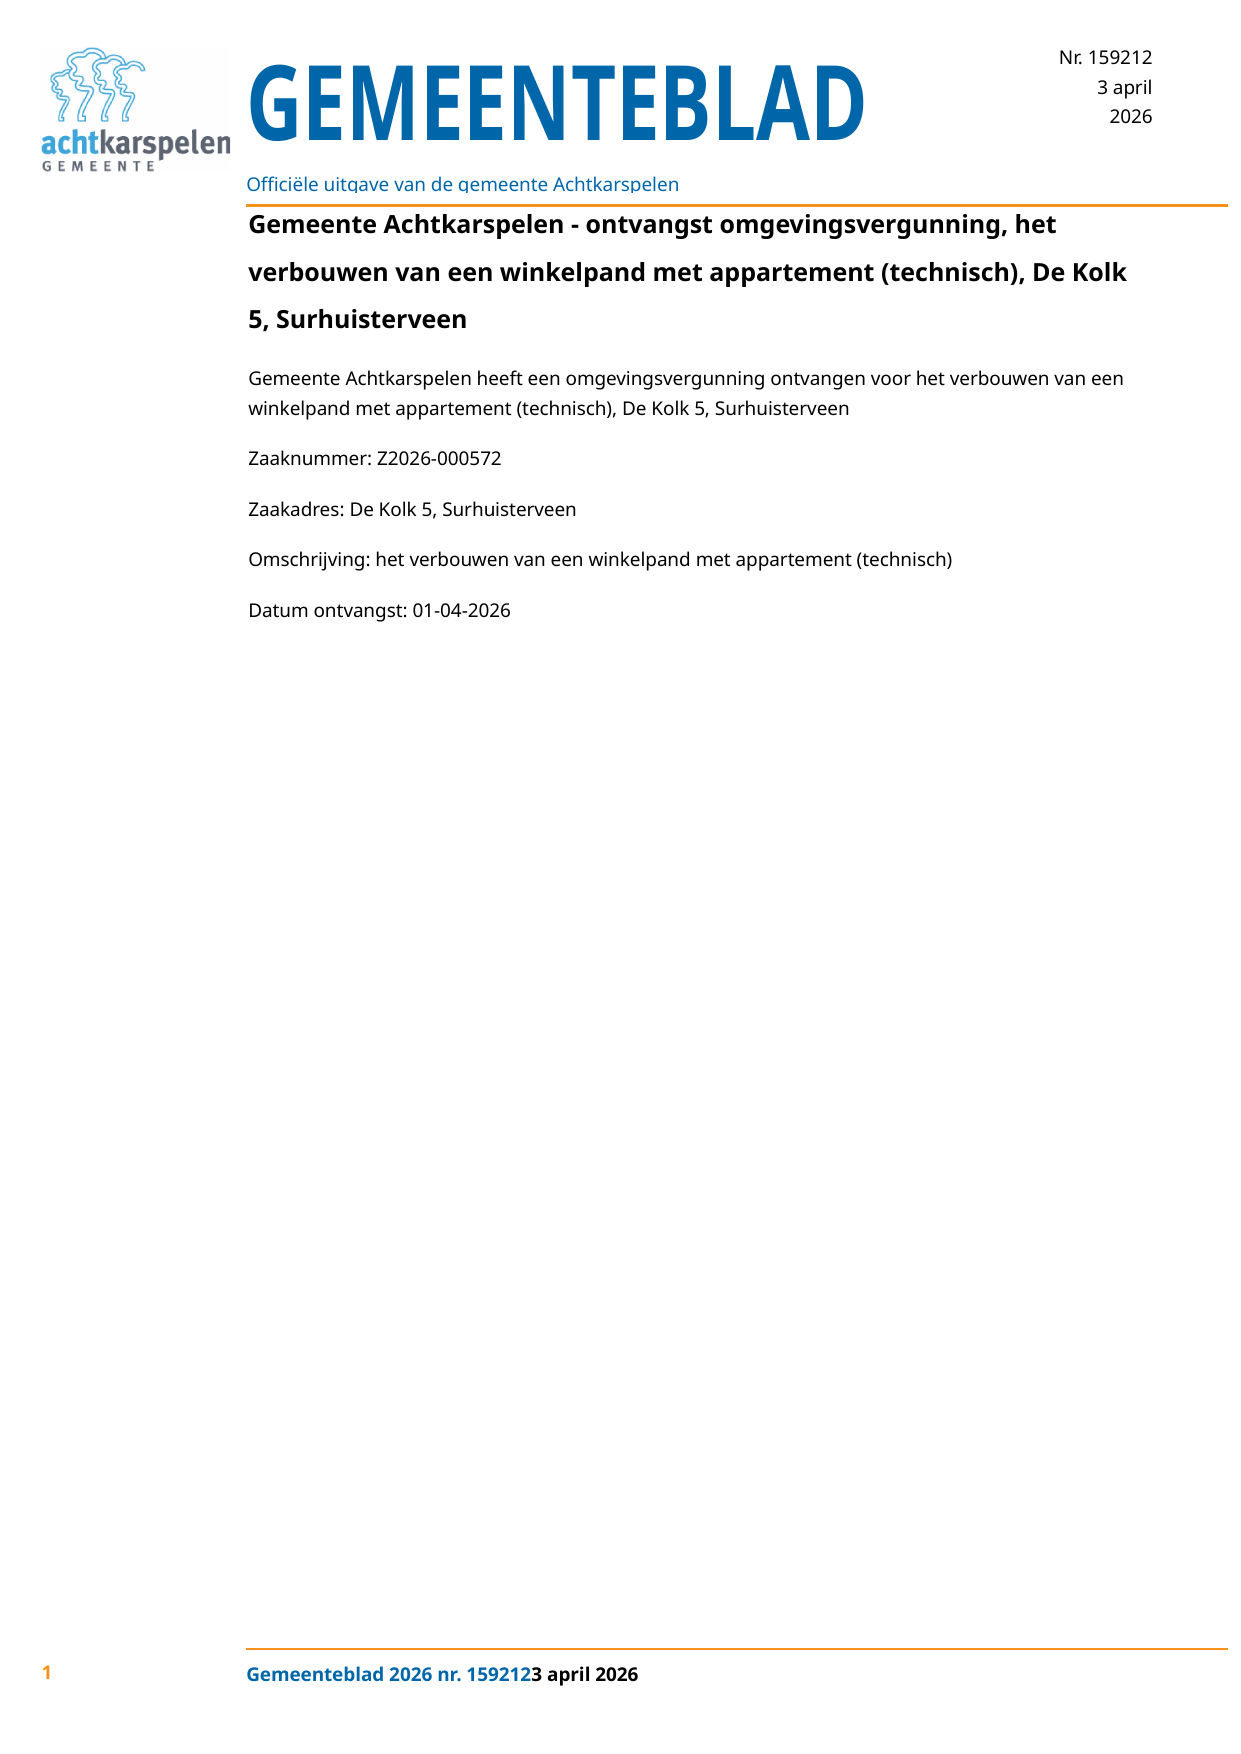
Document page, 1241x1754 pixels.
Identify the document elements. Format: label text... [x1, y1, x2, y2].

text Gemeente Achtkarspelen heeft een omgevingsvergunning ontvangen voor het verbouwen van een winkelpand met appartement (technisch), De Kolk 5, Surhuisterveen [248, 366, 1152, 421]
text Zaakadres: De Kolk 5, Surhuisterveen [248, 496, 1152, 522]
text Gemeente Achtkarspelen - ontvangst omgevingsvergunning, het verbouwen van een winkelpand met appartement (technisch), De Kolk 5, Surhuisterveen [248, 207, 1152, 336]
text Zaaknummer: Z2026-000572 [248, 446, 1152, 471]
text Datum ontvangst: 01-04-2026 [248, 597, 1152, 622]
text Omschrijving: het verbouwen van een winkelpand met appartement (technisch) [248, 546, 1152, 572]
picture [41, 47, 231, 172]
